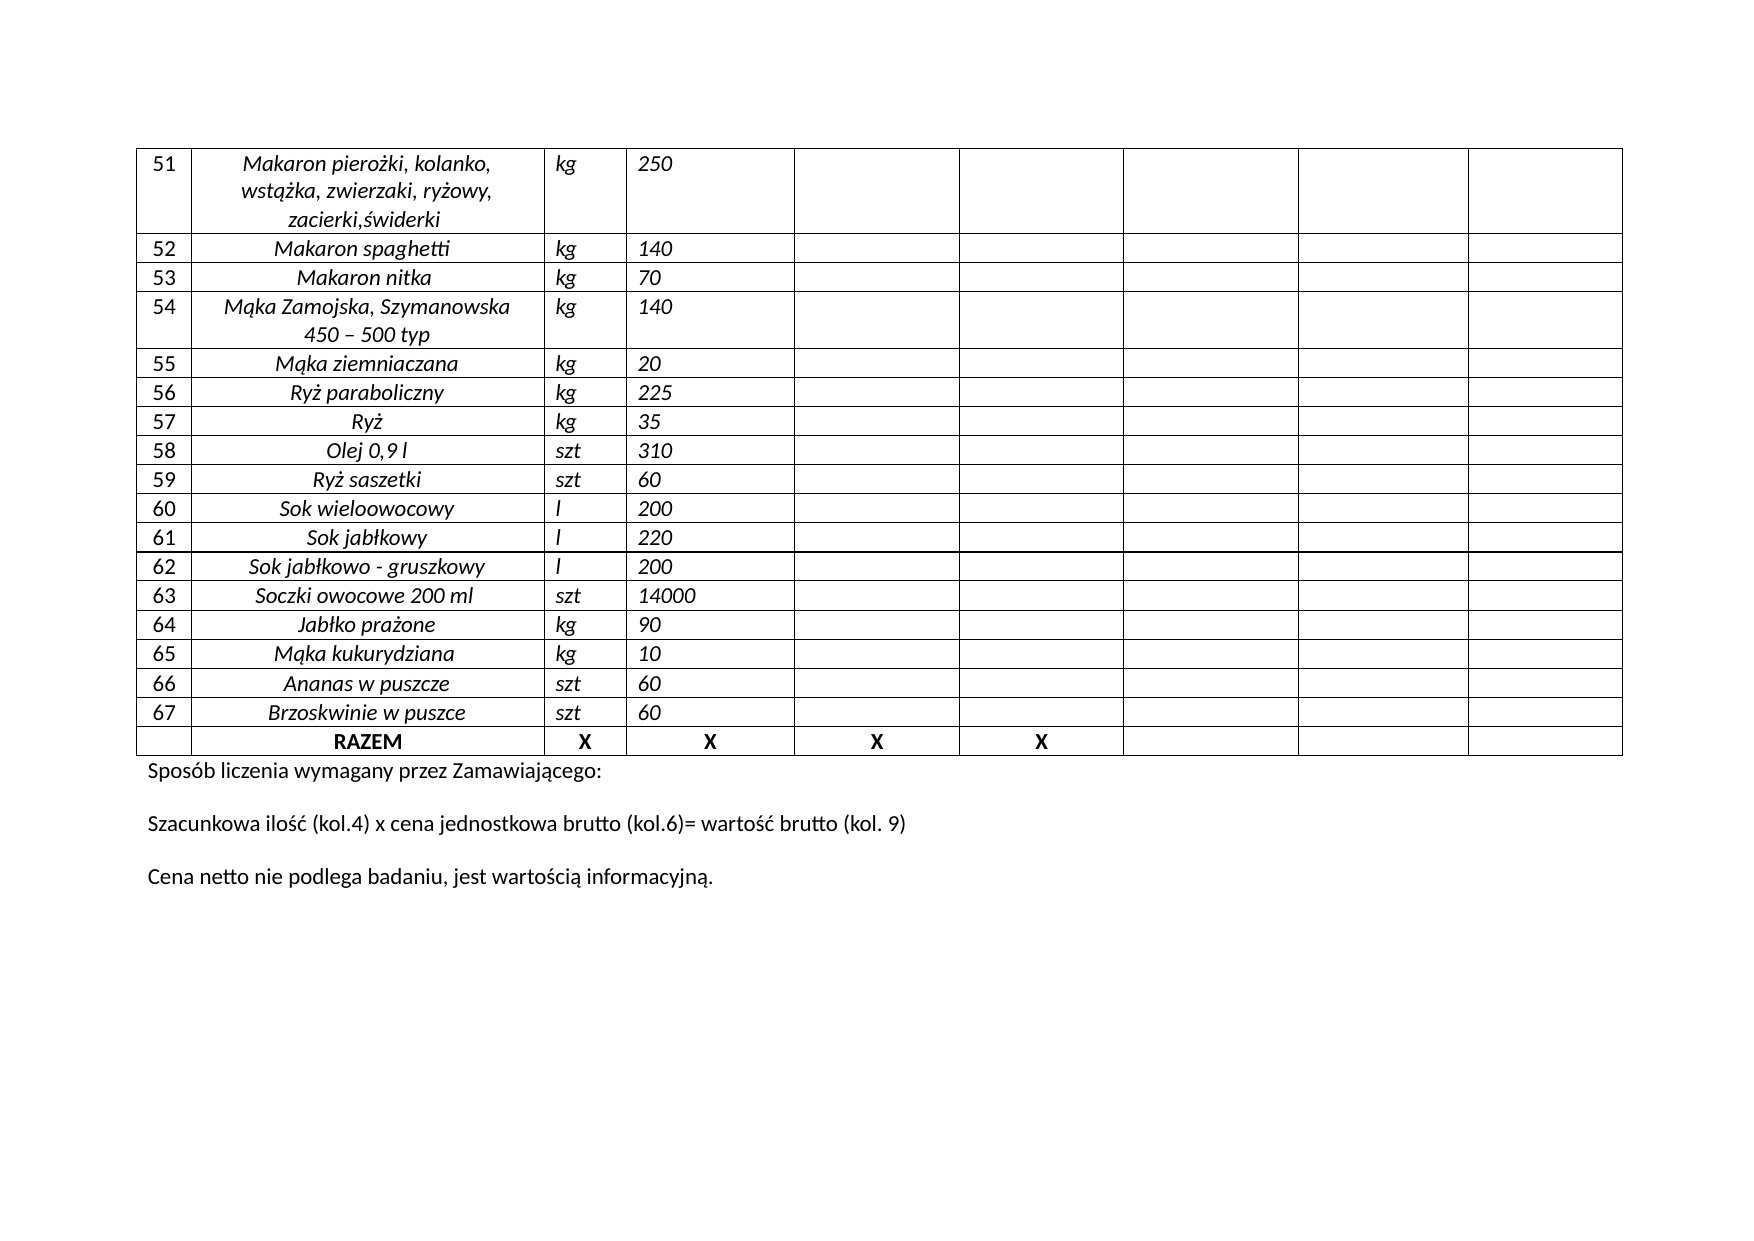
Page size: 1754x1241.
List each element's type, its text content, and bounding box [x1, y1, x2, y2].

table_cell 51 [137, 149, 191, 233]
table_cell [137, 727, 191, 755]
table_cell [1299, 523, 1468, 551]
table_cell [1299, 465, 1468, 493]
table_cell [1469, 407, 1622, 435]
table_cell [795, 436, 959, 464]
table_cell [1299, 407, 1468, 435]
table_cell [960, 553, 1123, 580]
table_cell [795, 669, 959, 697]
table_cell [960, 465, 1123, 493]
table_cell 20 [627, 349, 794, 377]
table_cell [1469, 611, 1622, 638]
table_cell [795, 494, 959, 522]
table_cell Mąka kukurydziana [192, 640, 544, 668]
table_cell 35 [627, 407, 794, 435]
table_cell kg [545, 407, 626, 435]
table_cell Ananas w puszcze [192, 669, 544, 697]
table_cell [1299, 149, 1468, 233]
table_cell [1469, 465, 1622, 493]
table_cell [960, 669, 1123, 697]
table_cell [1124, 640, 1298, 668]
table_cell szt [545, 465, 626, 493]
table_cell [795, 149, 959, 233]
table_cell 90 [627, 611, 794, 638]
table_cell [795, 234, 959, 262]
table_cell 200 [627, 494, 794, 522]
table_cell [795, 581, 959, 609]
table_cell 62 [137, 553, 191, 580]
table_cell [1124, 263, 1298, 291]
table_cell Jabłko prażone [192, 611, 544, 638]
table_cell [960, 581, 1123, 609]
table_cell [1124, 292, 1298, 348]
table_cell [960, 349, 1123, 377]
table_cell [1124, 149, 1298, 233]
table_cell [1299, 611, 1468, 638]
table_cell [960, 436, 1123, 464]
table_cell [1469, 494, 1622, 522]
table_cell [1124, 465, 1298, 493]
table_cell kg [545, 263, 626, 291]
table_cell [1124, 349, 1298, 377]
table_cell [1469, 640, 1622, 668]
table_cell 14000 [627, 581, 794, 609]
table_cell [1124, 727, 1298, 755]
table_cell [1299, 581, 1468, 609]
table_cell [960, 292, 1123, 348]
table_cell 54 [137, 292, 191, 348]
table_cell [960, 407, 1123, 435]
table_cell [1299, 436, 1468, 464]
table_cell szt [545, 581, 626, 609]
table_cell szt [545, 669, 626, 697]
table_cell kg [545, 292, 626, 348]
table_cell [1124, 523, 1298, 551]
table_cell [960, 263, 1123, 291]
table_cell 56 [137, 378, 191, 406]
table_cell [1469, 292, 1622, 348]
table_cell [1299, 698, 1468, 726]
table_cell [795, 378, 959, 406]
text Sposób liczenia wymagany przez Zamawiającego: [148, 756, 1606, 784]
table_cell X [795, 727, 959, 755]
table_cell [1469, 523, 1622, 551]
table_cell Mąka ziemniaczana [192, 349, 544, 377]
table_cell [960, 149, 1123, 233]
table_cell Sok jabłkowo - gruszkowy [192, 553, 544, 580]
table_cell Sok wieloowocowy [192, 494, 544, 522]
table_cell kg [545, 378, 626, 406]
table_cell [1299, 640, 1468, 668]
table_cell [1469, 698, 1622, 726]
table_cell X [545, 727, 626, 755]
table_cell 64 [137, 611, 191, 638]
table_cell 61 [137, 523, 191, 551]
table_cell [795, 523, 959, 551]
table_cell [1124, 611, 1298, 638]
table_cell 225 [627, 378, 794, 406]
table_cell 310 [627, 436, 794, 464]
table_cell [1124, 378, 1298, 406]
table_cell Sok jabłkowy [192, 523, 544, 551]
table_cell [1124, 407, 1298, 435]
table_cell [960, 494, 1123, 522]
table_cell [1469, 378, 1622, 406]
table_cell Makaron spaghetti [192, 234, 544, 262]
text Cena netto nie podlega badaniu, jest wartością informacyjną. [148, 862, 1606, 890]
table_cell l [545, 494, 626, 522]
table_cell [1469, 727, 1622, 755]
table_cell 60 [627, 698, 794, 726]
table_cell [795, 465, 959, 493]
table_cell [1124, 698, 1298, 726]
table_cell [795, 698, 959, 726]
table_cell [795, 292, 959, 348]
table_cell 57 [137, 407, 191, 435]
table_cell 140 [627, 292, 794, 348]
table_cell kg [545, 640, 626, 668]
table_cell X [960, 727, 1123, 755]
table_cell [795, 611, 959, 638]
table_cell l [545, 553, 626, 580]
table_cell kg [545, 349, 626, 377]
table_cell Mąka Zamojska, Szymanowska 450 – 500 typ [192, 292, 544, 348]
table_cell [1469, 436, 1622, 464]
table_cell [960, 640, 1123, 668]
table_cell Ryż saszetki [192, 465, 544, 493]
table_cell 200 [627, 553, 794, 580]
table_cell 52 [137, 234, 191, 262]
table_cell [1299, 234, 1468, 262]
table_cell [1124, 436, 1298, 464]
table_cell X [627, 727, 794, 755]
table_cell Olej 0,9 l [192, 436, 544, 464]
table_cell [1299, 727, 1468, 755]
table_cell [1469, 149, 1622, 233]
table_cell 55 [137, 349, 191, 377]
table_cell 53 [137, 263, 191, 291]
table_cell [1469, 669, 1622, 697]
table_cell [795, 553, 959, 580]
table_cell Makaron nitka [192, 263, 544, 291]
table_cell [960, 611, 1123, 638]
table_cell kg [545, 234, 626, 262]
table_cell [1469, 234, 1622, 262]
table_cell [795, 407, 959, 435]
table_cell [1469, 263, 1622, 291]
table_cell [1469, 553, 1622, 580]
table_cell Soczki owocowe 200 ml [192, 581, 544, 609]
table_cell Ryż paraboliczny [192, 378, 544, 406]
table_cell [960, 523, 1123, 551]
table_cell 67 [137, 698, 191, 726]
table_cell [795, 263, 959, 291]
table_cell 70 [627, 263, 794, 291]
table_cell 60 [627, 669, 794, 697]
table_cell 250 [627, 149, 794, 233]
table_cell Brzoskwinie w puszce [192, 698, 544, 726]
table_cell 10 [627, 640, 794, 668]
table_cell szt [545, 436, 626, 464]
table_cell [1124, 494, 1298, 522]
table_cell [1299, 494, 1468, 522]
table_cell 60 [627, 465, 794, 493]
table_cell kg [545, 611, 626, 638]
table_cell 59 [137, 465, 191, 493]
table_cell RAZEM [192, 727, 544, 755]
table_cell [960, 378, 1123, 406]
table_cell 60 [137, 494, 191, 522]
table_cell 58 [137, 436, 191, 464]
table_cell [1299, 553, 1468, 580]
table_cell 63 [137, 581, 191, 609]
text Szacunkowa ilość (kol.4) x cena jednostkowa brutto (kol.6)= wartość brutto (kol. 9) [148, 809, 1606, 837]
table_cell [960, 234, 1123, 262]
table_cell 66 [137, 669, 191, 697]
table_cell 65 [137, 640, 191, 668]
table_cell [1124, 669, 1298, 697]
table_cell [1124, 581, 1298, 609]
table_cell 220 [627, 523, 794, 551]
table_cell [960, 698, 1123, 726]
table_cell [1469, 581, 1622, 609]
table_cell [795, 349, 959, 377]
table_cell szt [545, 698, 626, 726]
table_cell 140 [627, 234, 794, 262]
table_cell [1299, 263, 1468, 291]
table_cell [1299, 292, 1468, 348]
table_cell [795, 640, 959, 668]
table_cell Ryż [192, 407, 544, 435]
table_cell [1124, 553, 1298, 580]
table_cell [1299, 349, 1468, 377]
table_cell [1124, 234, 1298, 262]
table_cell [1299, 378, 1468, 406]
table_cell Makaron pierożki, kolanko, wstążka, zwierzaki, ryżowy, zacierki,świderki [192, 149, 544, 233]
table_cell [1469, 349, 1622, 377]
table_cell l [545, 523, 626, 551]
table_cell kg [545, 149, 626, 233]
table_cell [1299, 669, 1468, 697]
